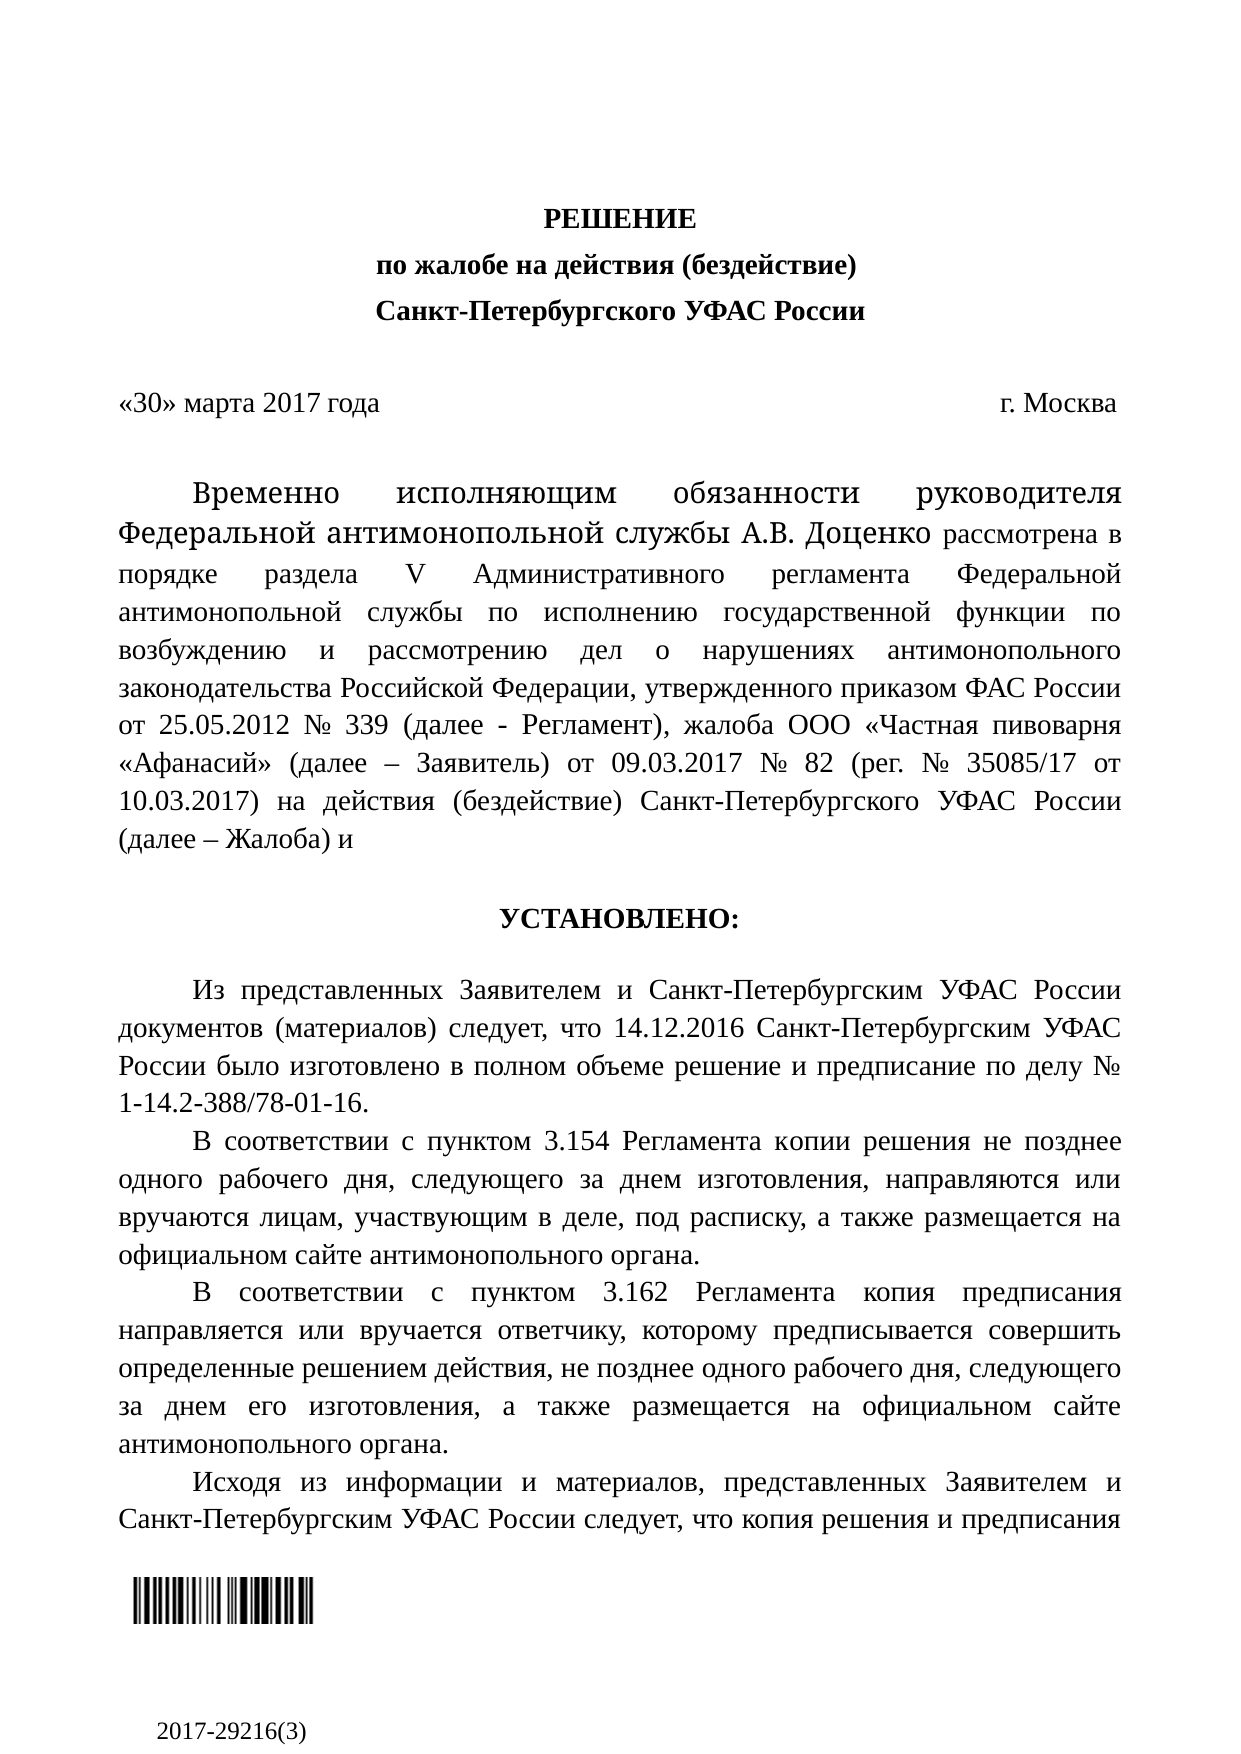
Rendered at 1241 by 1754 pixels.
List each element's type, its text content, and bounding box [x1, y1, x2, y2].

text В соответствии с пунктом 3.162 Регламента копия предписания направляется или вручается ответчику, которому предписывается совершить определенные решением действия, не позднее одного рабочего дня, следующего за днем его изготовления, а также размещается на официальном сайте антимонопольного органа. [118, 1270, 1122, 1459]
text «30» марта 2017 года г. Москва [118, 386, 1122, 419]
subtitle РЕШЕНИЕ [118, 201, 1122, 235]
text Из представленных Заявителем и Санкт-Петербургским УФАС России документов (материалов) следует, что 14.12.2016 Санкт-Петербургским УФАС России было изготовлено в полном объеме решение и предписание по делу № 1-14.2-388/78-01-16. [118, 968, 1122, 1119]
text Санкт-Петербургского УФАС России [118, 293, 1122, 327]
text Временно исполняющим обязанности руководителя Федеральной антимонопольной службы А.В. Доценко рассмотрена в порядке раздела V Административного регламента Федеральной антимонопольной службы по исполнению государственной функции по возбуждению и рассмотрению дел о нарушениях антимонопольного законодательства Российской Федерации, утвержденного приказом ФАС России от 25.05.2012 № 339 (далее - Регламент), жалоба ООО «Частная пивоварня «Афанасий» (далее – Заявитель) от 09.03.2017 № 82 (рег. № 35085/17 от 10.03.2017) на действия (бездействие) Санкт-Петербургского УФАС России (далее – Жалоба) и [118, 473, 1122, 855]
picture [118, 1577, 331, 1624]
text по жалобе на действия (бездействие) [118, 247, 1122, 281]
text Исходя из информации и материалов, представленных Заявителем и Санкт-Петербургским УФАС России следует, что копия решения и предписания [118, 1459, 1122, 1535]
text В соответствии с пунктом 3.154 Регламента копии решения не позднее одного рабочего дня, следующего за днем изготовления, направляются или вручаются лицам, участвующим в деле, под расписку, а также размещается на официальном сайте антимонопольного органа. [118, 1119, 1122, 1270]
text УСТАНОВЛЕНО: [117, 901, 1122, 934]
